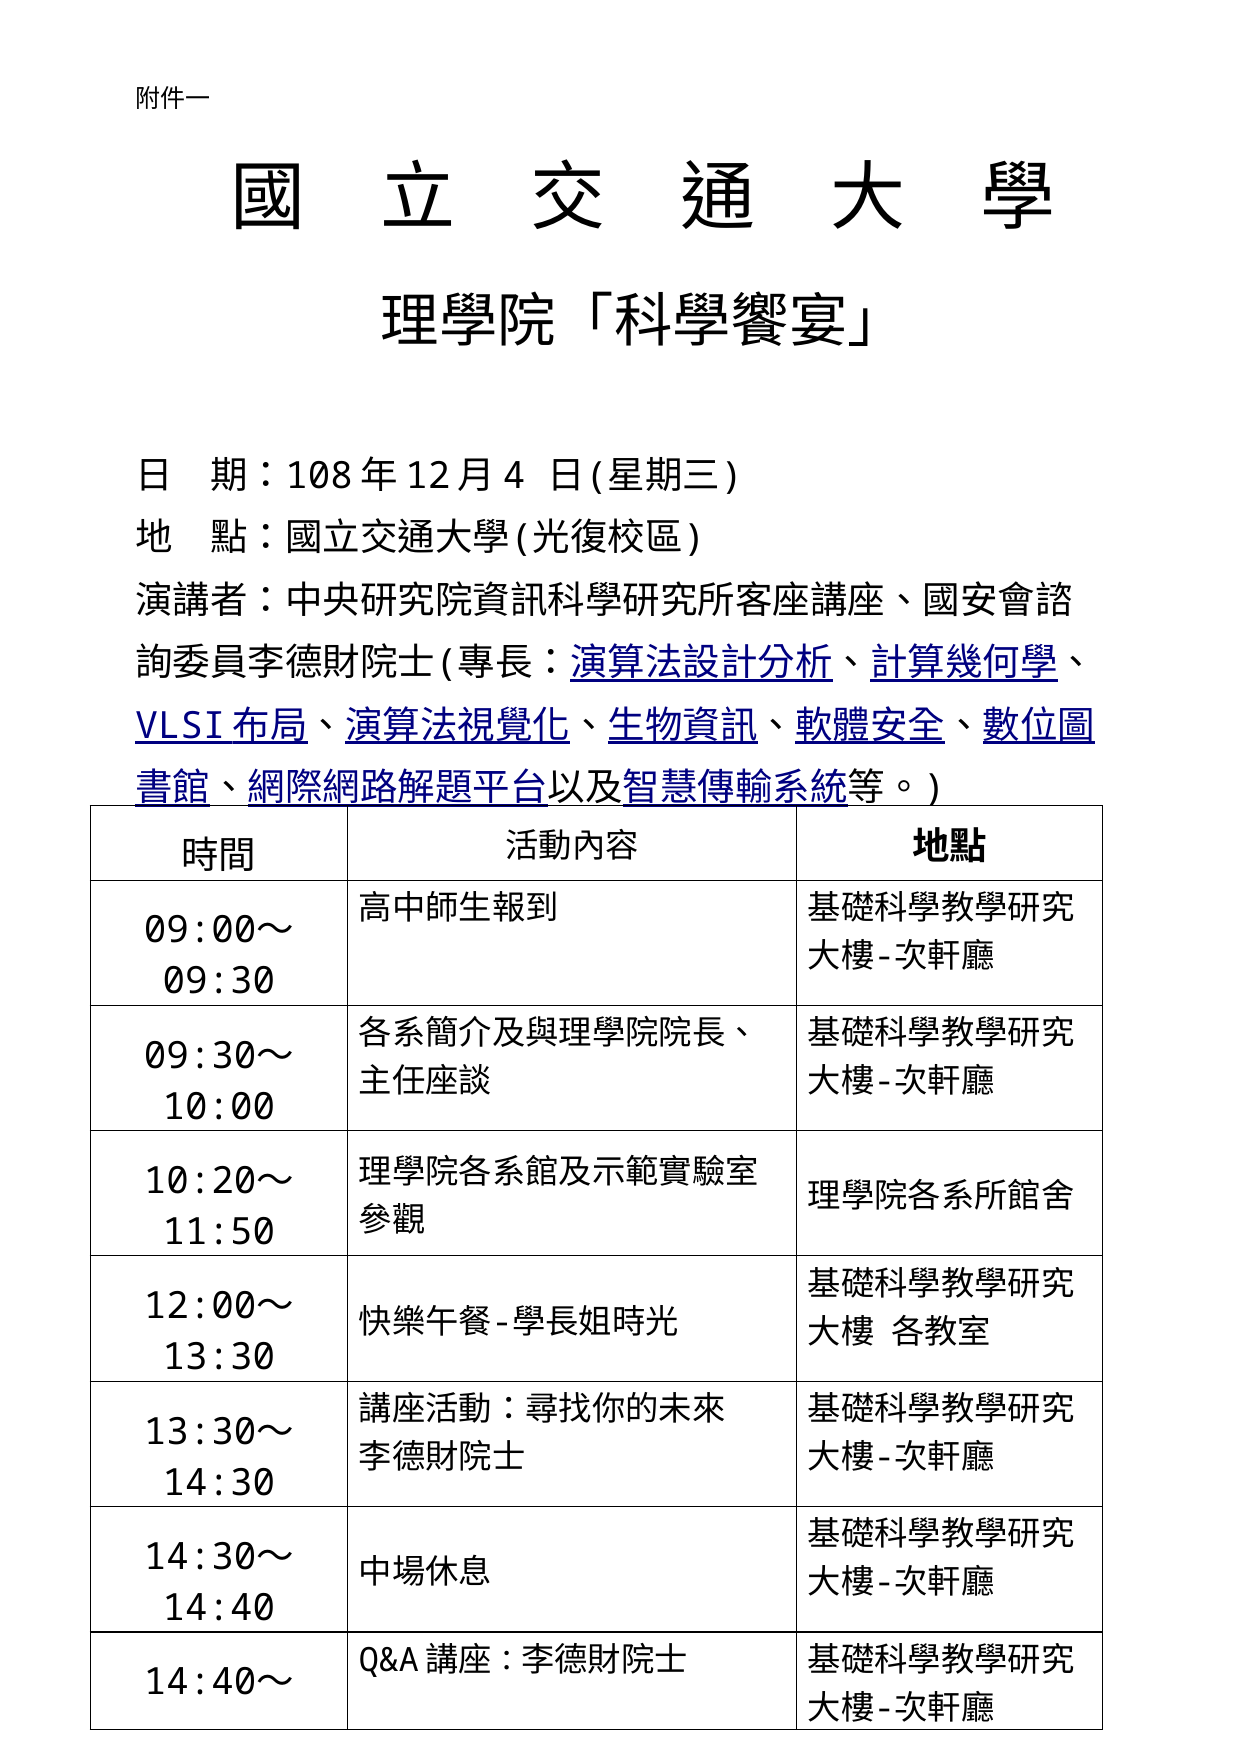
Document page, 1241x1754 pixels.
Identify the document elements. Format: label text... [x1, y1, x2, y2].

text 地 點：國立交通大學(光復校區) 演講者：中央研究院資訊科學研究所客座講座、國安會諮詢委員李德財院士(專長：演算法設計分析、計算幾何學、VLSI布局、演算法視覺化、生物資訊、軟體安全、數位圖書館、網際網路解題平台以及智慧傳輸系統等。) [135, 493, 1105, 805]
table_cell 基礎科學教學研究大樓-次軒廳 [797, 1633, 1102, 1729]
table_cell 高中師生報到 [348, 881, 796, 1005]
table_cell 12:00～13:30 [91, 1256, 347, 1381]
table_header 時間 [91, 806, 347, 879]
table_cell 基礎科學教學研究大樓 各教室 [797, 1256, 1102, 1381]
table_header 活動內容 [348, 806, 796, 879]
table_cell 基礎科學教學研究大樓-次軒廳 [797, 1006, 1102, 1130]
table_cell 基礎科學教學研究大樓-次軒廳 [797, 1382, 1102, 1506]
text 附件一 [135, 55, 1151, 118]
table_cell 14:30～14:40 [91, 1507, 347, 1631]
table_cell 13:30～14:30 [91, 1382, 347, 1506]
table_cell 理學院各系館及示範實驗室參觀 [348, 1131, 796, 1255]
table_cell 理學院各系所館舍 [797, 1131, 1102, 1255]
table_header 地點 [797, 806, 1102, 879]
text 日 期：108年12月4 日(星期三) [135, 430, 1105, 493]
table_cell 中場休息 [348, 1507, 796, 1631]
table_cell 09:00～09:30 [91, 881, 347, 1005]
text 國 立 交 通 大 學 [135, 118, 1151, 243]
table_cell 各系簡介及與理學院院長、主任座談 [348, 1006, 796, 1130]
table_cell Q&A講座：李德財院士 [348, 1633, 796, 1729]
table_cell 14:40～ [91, 1633, 347, 1729]
table_cell 基礎科學教學研究大樓-次軒廳 [797, 1507, 1102, 1631]
table_cell 10:20～11:50 [91, 1131, 347, 1255]
table_cell 基礎科學教學研究大樓-次軒廳 [797, 881, 1102, 1005]
table_cell 講座活動：尋找你的未來 李德財院士 [348, 1382, 796, 1506]
text 理學院「科學饗宴」 [135, 243, 1151, 368]
table_cell 快樂午餐-學長姐時光 [348, 1256, 796, 1381]
table_cell 09:30～10:00 [91, 1006, 347, 1130]
